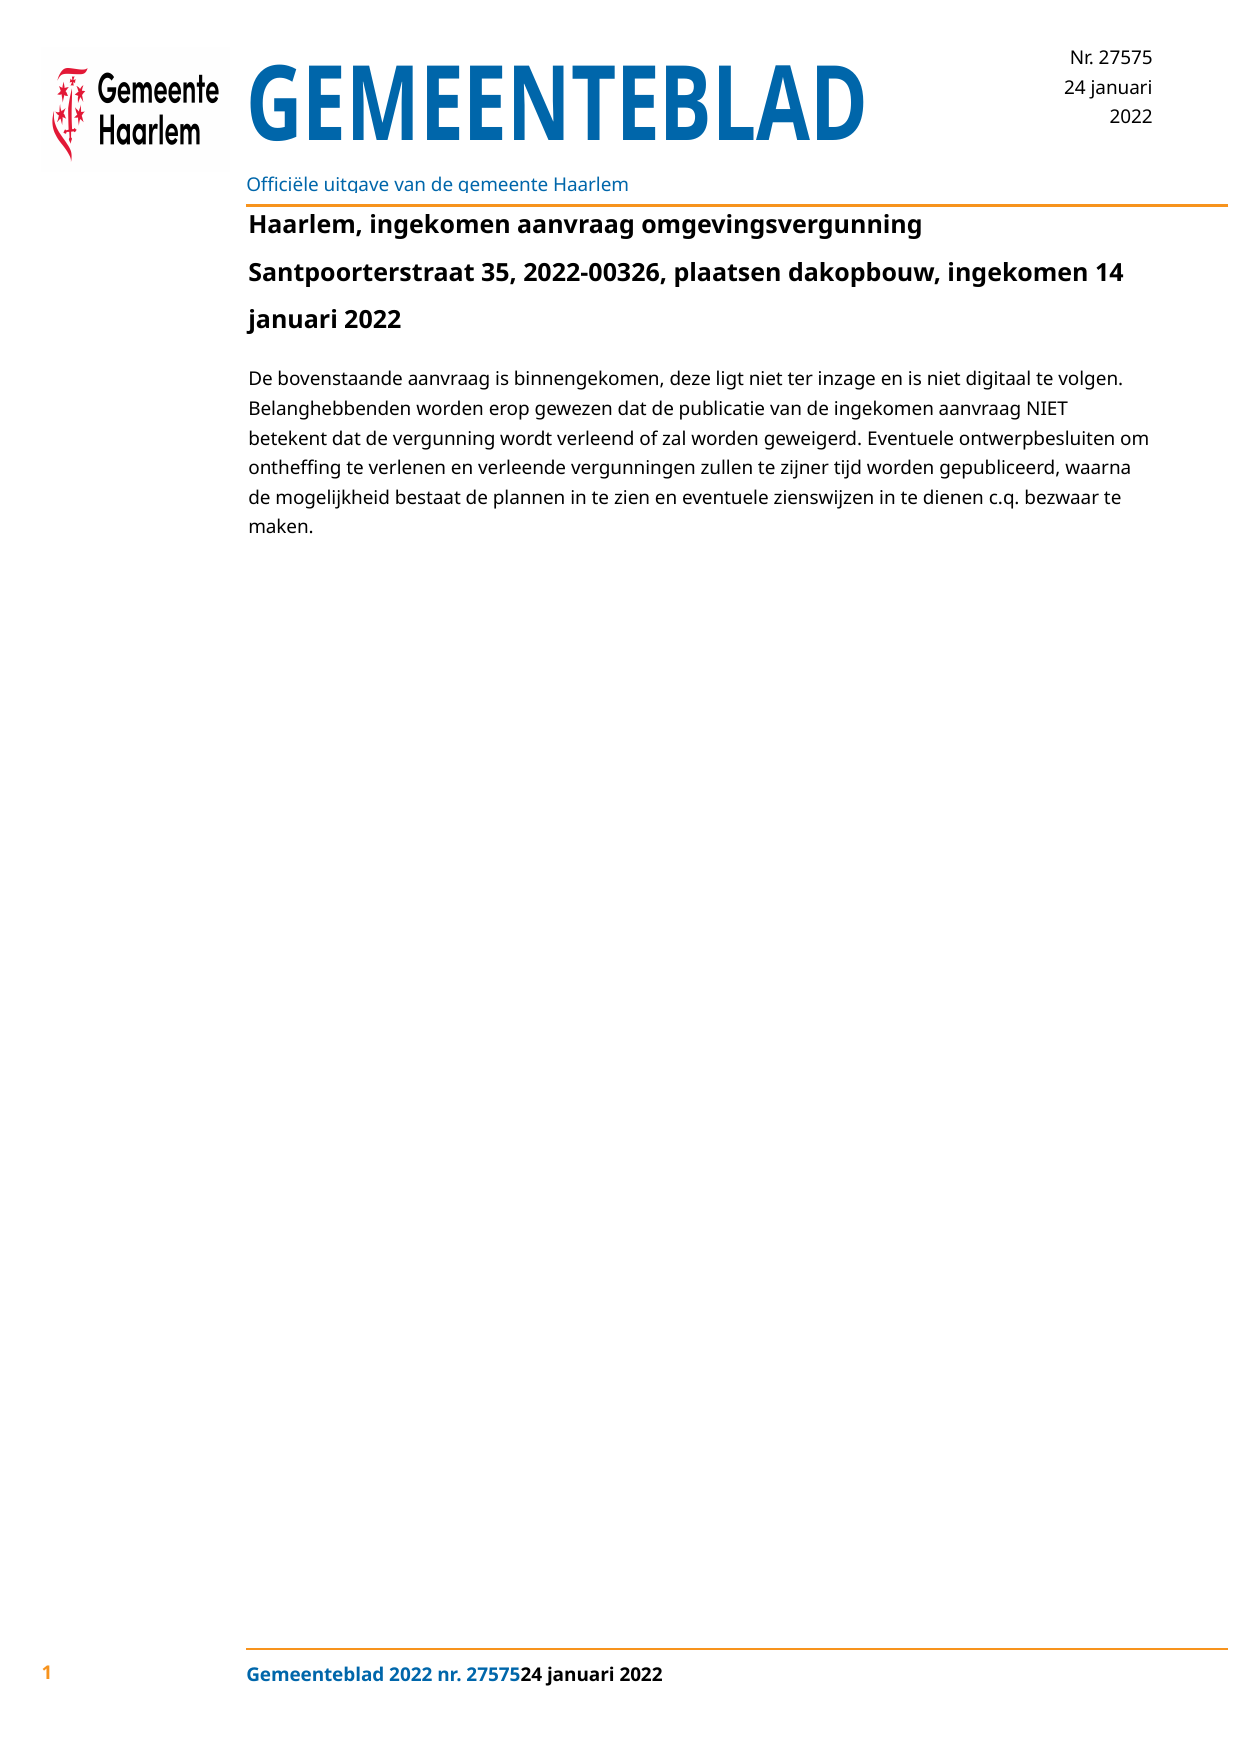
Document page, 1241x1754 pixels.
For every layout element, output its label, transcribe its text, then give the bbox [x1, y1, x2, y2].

text Haarlem, ingekomen aanvraag omgevingsvergunning Santpoorterstraat 35, 2022-00326, plaatsen dakopbouw, ingekomen 14 januari 2022 [248, 207, 1152, 336]
text De bovenstaande aanvraag is binnengekomen, deze ligt niet ter inzage en is niet digitaal te volgen. Belanghebbenden worden erop gewezen dat de publicatie van de ingekomen aanvraag NIET betekent dat de vergunning wordt verleend of zal worden geweigerd. Eventuele ontwerpbesluiten om ontheffing te verlenen en verleende vergunningen zullen te zijner tijd worden gepubliceerd, waarna de mogelijkheid bestaat de plannen in te zien en eventuele zienswijzen in te dienen c.q. bezwaar te maken. [248, 366, 1152, 539]
picture [41, 47, 231, 172]
